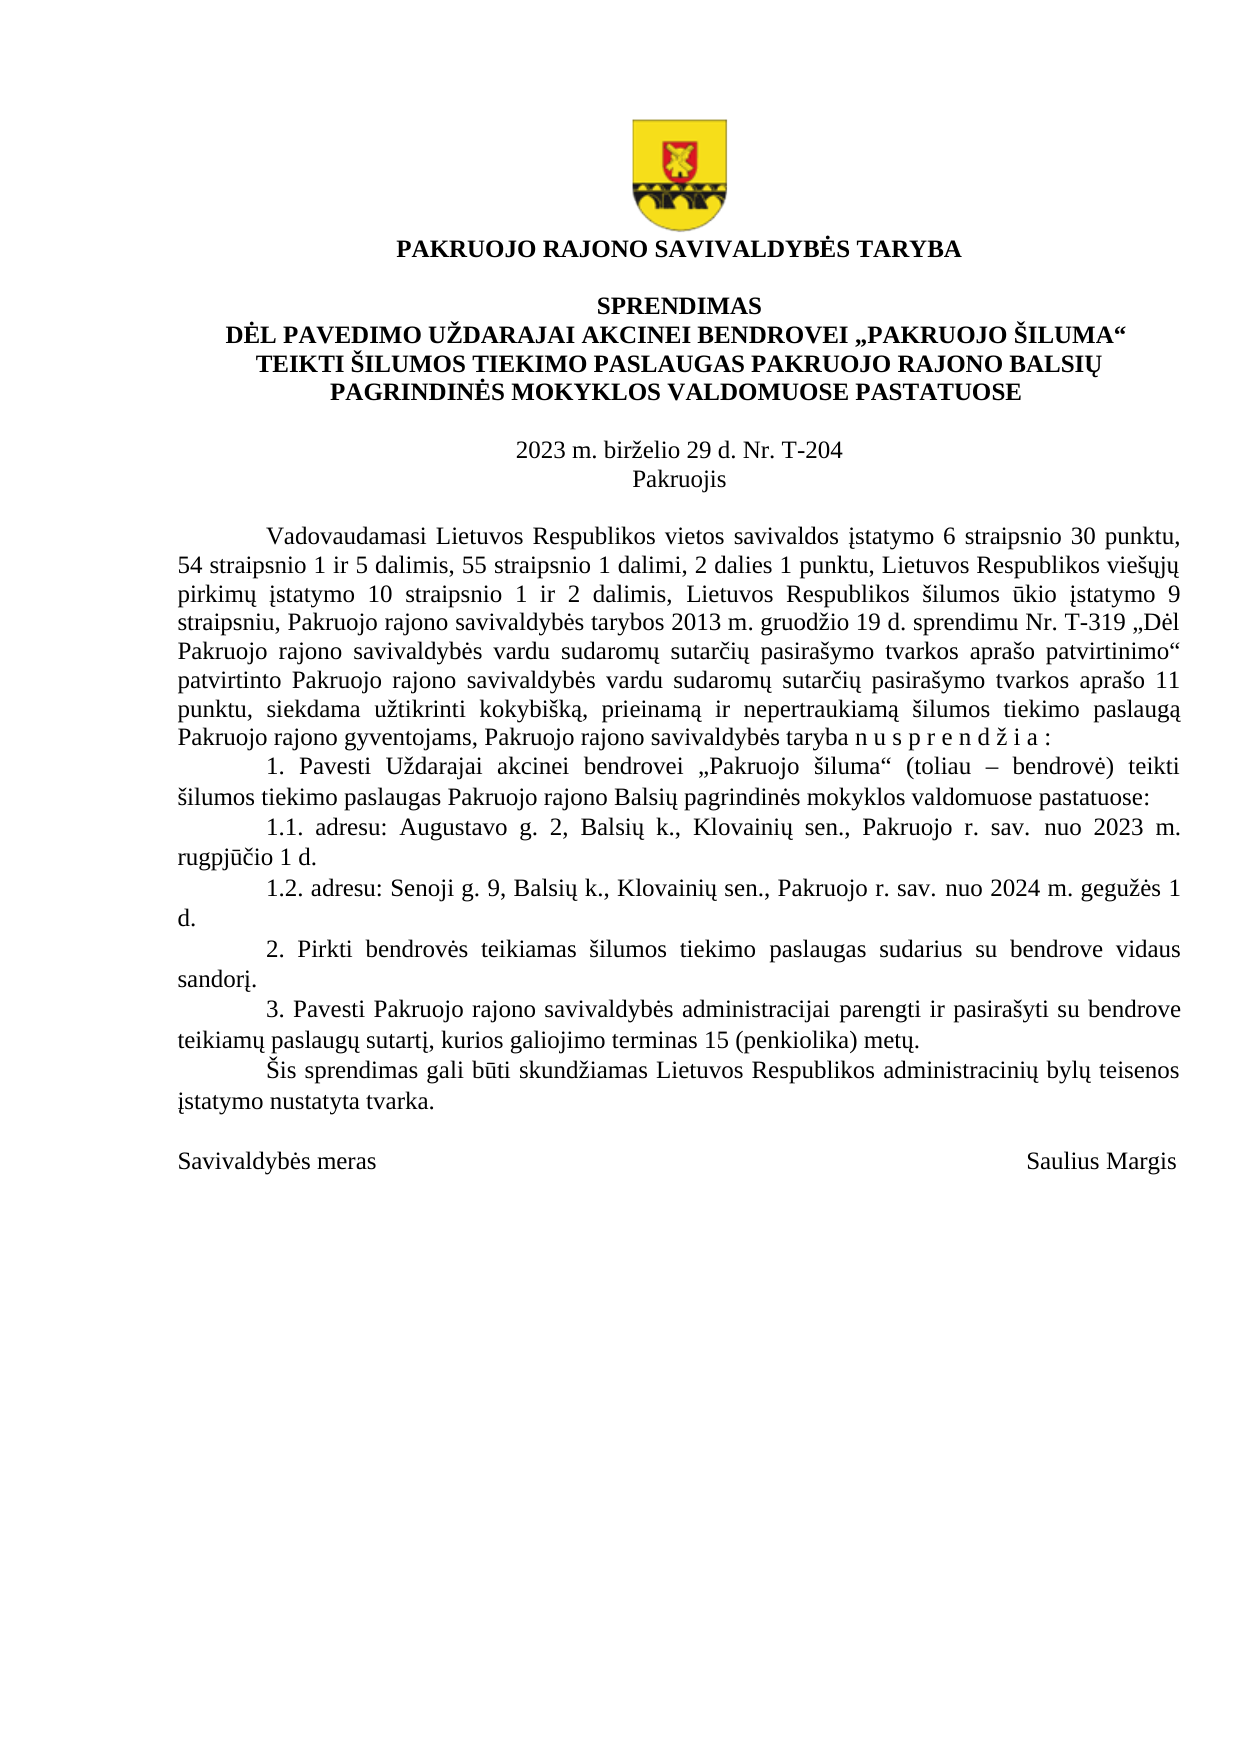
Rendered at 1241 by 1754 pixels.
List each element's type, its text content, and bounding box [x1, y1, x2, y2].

text 1. Pavesti Uždarajai akcinei bendrovei „Pakruojo šiluma“ (toliau – bendrovė) teikti šilumos tiekimo paslaugas Pakruojo rajono Balsių pagrindinės mokyklos valdomuose pastatuose: [177, 751, 1181, 810]
text Pakruojis [177, 464, 1181, 492]
text Savivaldybės meras Saulius Margis [177, 1146, 1181, 1205]
text 1.1. adresu: Augustavo g. 2, Balsių k., Klovainių sen., Pakruojo r. sav. nuo 2023 m. rugpjūčio 1 d. [177, 812, 1181, 871]
text Vadovaudamasi Lietuvos Respublikos vietos savivaldos įstatymo 6 straipsnio 30 punktu, 54 straipsnio 1 ir 5 dalimis, 55 straipsnio 1 dalimi, 2 dalies 1 punktu, Lietuvos Respublikos viešųjų pirkimų įstatymo 10 straipsnio 1 ir 2 dalimis, Lietuvos Respublikos šilumos ūkio įstatymo 9 straipsniu, Pakruojo rajono savivaldybės tarybos 2013 m. gruodžio 19 d. sprendimu Nr. T-319 „Dėl Pakruojo rajono savivaldybės vardu sudaromų sutarčių pasirašymo tvarkos aprašo patvirtinimo“ patvirtinto Pakruojo rajono savivaldybės vardu sudaromų sutarčių pasirašymo tvarkos aprašo 11 punktu, siekdama užtikrinti kokybišką, prieinamą ir nepertraukiamą šilumos tiekimo paslaugą Pakruojo rajono gyventojams, Pakruojo rajono savivaldybės taryba nusprendžia: [177, 521, 1181, 751]
text 1.2. adresu: Senoji g. 9, Balsių k., Klovainių sen., Pakruojo r. sav. nuo 2024 m. gegužės 1 d. [177, 873, 1181, 932]
text SPRENDIMAS [177, 291, 1181, 320]
text Šis sprendimas gali būti skundžiamas Lietuvos Respublikos administracinių bylų teisenos įstatymo nustatyta tvarka. [177, 1055, 1181, 1114]
text 2023 m. birželio 29 d. Nr. T-204 [177, 435, 1181, 464]
text PAKRUOJO RAJONO SAVIVALDYBĖS TARYBA [177, 234, 1181, 262]
text DĖL PAVEDIMO UŽDARAJAI AKCINEI BENDROVEI „PAKRUOJO ŠILUMA“ [177, 320, 1181, 349]
text 3. Pavesti Pakruojo rajono savivaldybės administracijai parengti ir pasirašyti su bendrove teikiamų paslaugų sutartį, kurios galiojimo terminas 15 (penkiolika) metų. [177, 994, 1181, 1054]
text TEIKTI ŠILUMOS TIEKIMO PASLAUGAS PAKRUOJO RAJONO BALSIŲ PAGRINDINĖS MOKYKLOS VALDOMUOSE PASTATUOSE [177, 349, 1181, 406]
text 2. Pirkti bendrovės teikiamas šilumos tiekimo paslaugas sudarius su bendrove vidaus sandorį. [177, 934, 1181, 993]
